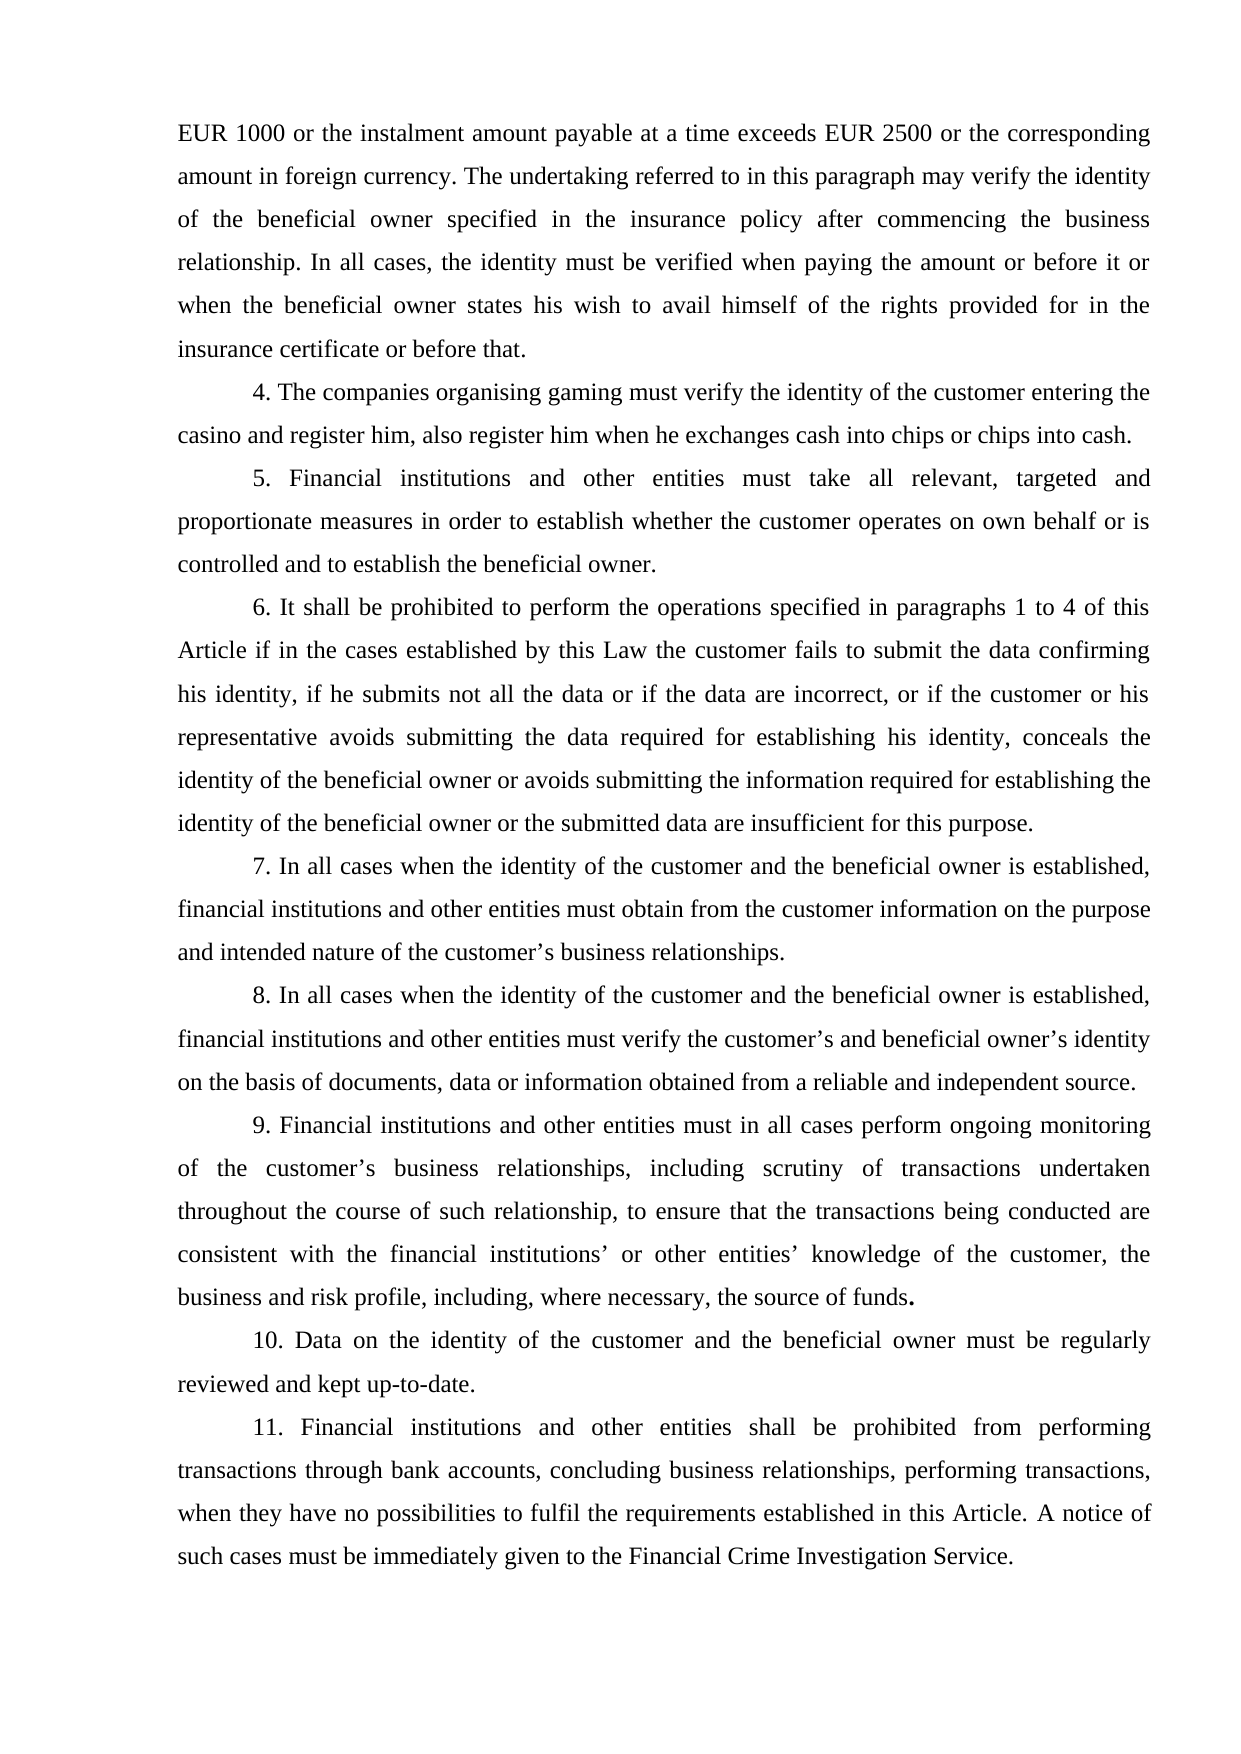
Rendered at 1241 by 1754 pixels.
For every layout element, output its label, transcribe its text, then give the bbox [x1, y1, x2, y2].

text 8. In all cases when the identity of the customer and the beneficial owner is established, financial institutions and other entities must verify the customer’s and beneficial owner’s identity on the basis of documents, data or information obtained from a reliable and independent source. [177, 981, 1152, 1096]
text 6. It shall be prohibited to perform the operations specified in paragraphs 1 to 4 of this Article if in the cases established by this Law the customer fails to submit the data confirming his identity, if he submits not all the data or if the data are incorrect, or if the customer or his representative avoids submitting the data required for establishing his identity, conceals the identity of the beneficial owner or avoids submitting the information required for establishing the identity of the beneficial owner or the submitted data are insufficient for this purpose. [177, 592, 1152, 837]
text 9. Financial institutions and other entities must in all cases perform ongoing monitoring of the customer’s business relationships, including scrutiny of transactions undertaken throughout the course of such relationship, to ensure that the transactions being conducted are consistent with the financial institutions’ or other entities’ knowledge of the customer, the business and risk profile, including, where necessary, the source of funds. [177, 1110, 1152, 1311]
text 7. In all cases when the identity of the customer and the beneficial owner is established, financial institutions and other entities must obtain from the customer information on the purpose and intended nature of the customer’s business relationships. [177, 851, 1152, 966]
text EUR 1000 or the instalment amount payable at a time exceeds EUR 2500 or the corresponding amount in foreign currency. The undertaking referred to in this paragraph may verify the identity of the beneficial owner specified in the insurance policy after commencing the business relationship. In all cases, the identity must be verified when paying the amount or before it or when the beneficial owner states his wish to avail himself of the rights provided for in the insurance certificate or before that. [177, 118, 1152, 362]
text 10. Data on the identity of the customer and the beneficial owner must be regularly reviewed and kept up-to-date. [177, 1326, 1152, 1397]
text 5. Financial institutions and other entities must take all relevant, targeted and proportionate measures in order to establish whether the customer operates on own behalf or is controlled and to establish the beneficial owner. [177, 463, 1152, 578]
text 11. Financial institutions and other entities shall be prohibited from performing transactions through bank accounts, concluding business relationships, performing transactions, when they have no possibilities to fulfil the requirements established in this Article. A notice of such cases must be immediately given to the Financial Crime Investigation Service. [177, 1412, 1152, 1570]
text 4. The companies organising gaming must verify the identity of the customer entering the casino and register him, also register him when he exchanges cash into chips or chips into cash. [177, 377, 1152, 449]
